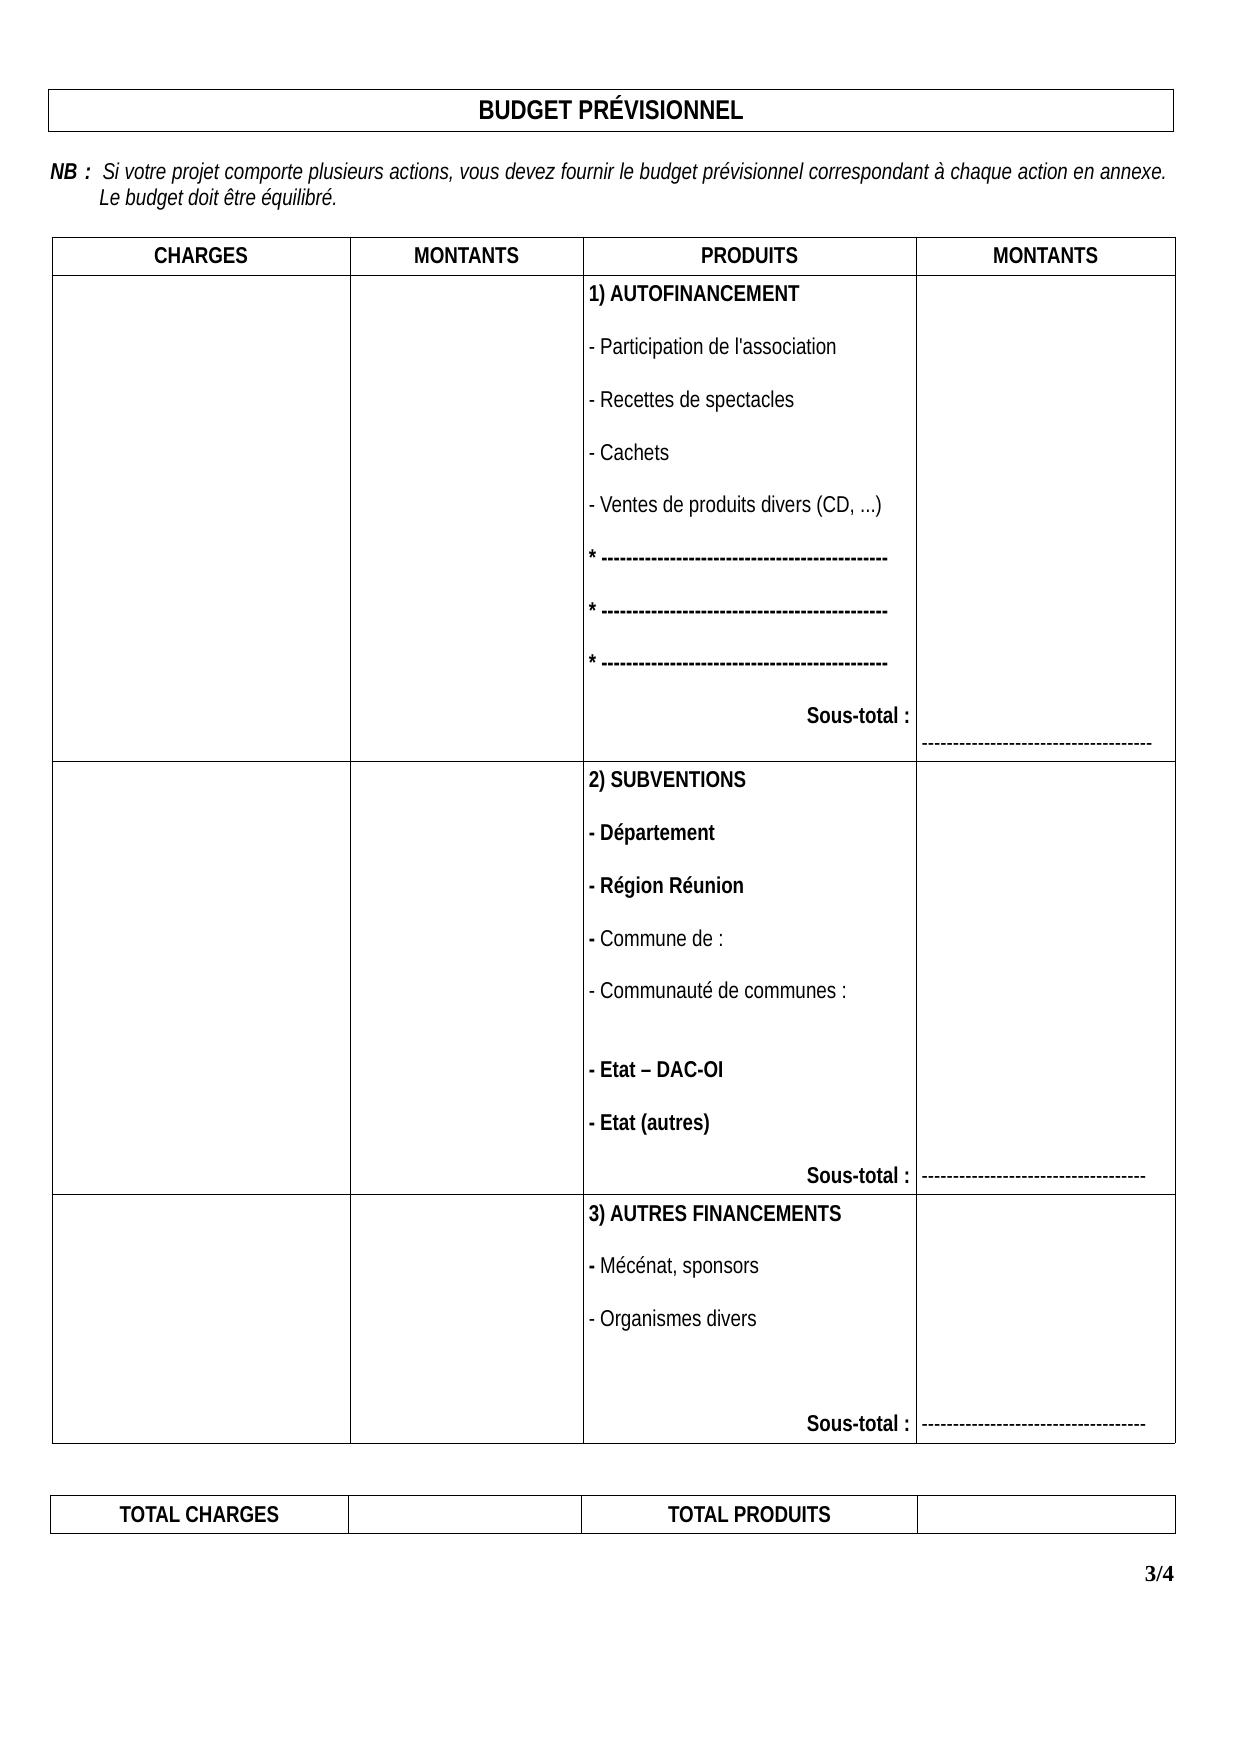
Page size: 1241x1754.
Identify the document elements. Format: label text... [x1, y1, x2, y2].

text NB : Si votre projet comporte plusieurs actions, vous devez fournir le budget prévisionnel correspondant à chaque action en annexe. Le budget doit être équilibré. [50, 158, 1171, 210]
table_cell [53, 762, 350, 1194]
table_cell [53, 1195, 350, 1442]
table_header TOTAL CHARGES [51, 1496, 348, 1533]
table_header PRODUITS [584, 238, 916, 274]
table_cell [351, 276, 583, 761]
table_cell ------------------------------------ [917, 1195, 1175, 1442]
table_header [349, 1496, 581, 1533]
table_cell 2) SUBVENTIONS - Département - Région Réunion - Commune de : - Communauté de communes : - Etat – DAC-OI - Etat (autres) Sous-total : [584, 762, 916, 1194]
table_header MONTANTS [917, 238, 1175, 274]
table_header [918, 1496, 1175, 1533]
table_header CHARGES [53, 238, 350, 274]
table_cell 1) AUTOFINANCEMENT - Participation de l'association - Recettes de spectacles - Cachets - Ventes de produits divers (CD, ...) * ---------------------------------------------- * ---------------------------------------------- * ---------------------------------------------- Sous-total : [584, 276, 916, 761]
table_header TOTAL PRODUITS [582, 1496, 917, 1533]
table_header BUDGET PRÉVISIONNEL [49, 90, 1173, 131]
table_cell 3) AUTRES FINANCEMENTS - Mécénat, sponsors - Organismes divers Sous-total : [584, 1195, 916, 1442]
table_cell ------------------------------------ [917, 762, 1175, 1194]
table_cell [351, 1195, 583, 1442]
table_cell [53, 276, 350, 761]
table_cell ------------------------------------- [917, 276, 1175, 761]
table_header MONTANTS [351, 238, 583, 274]
text 3/4 [59, 1560, 1174, 1586]
table_cell [351, 762, 583, 1194]
